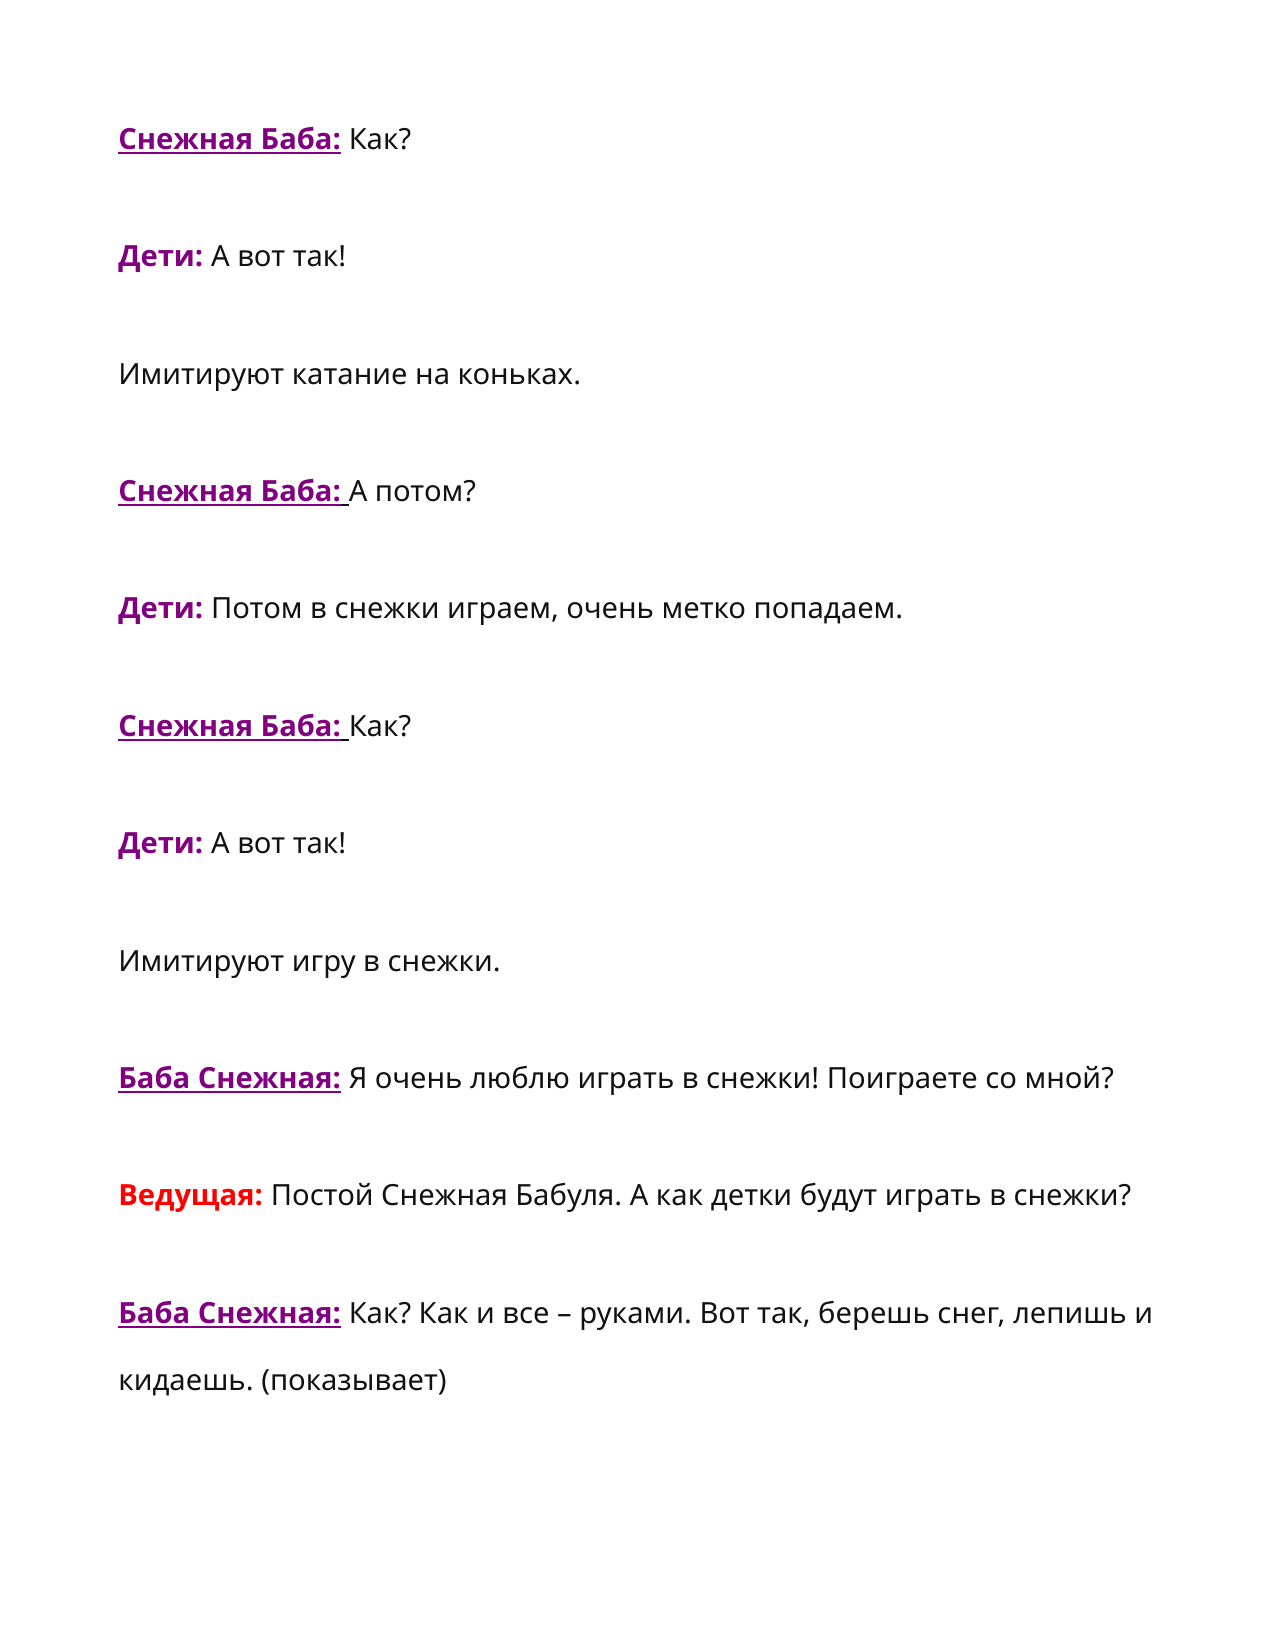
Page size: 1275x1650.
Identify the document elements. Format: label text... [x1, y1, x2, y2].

text Дети: Потом в снежки играем, очень метко попадаем. [118, 588, 1157, 627]
text Имитируют игру в снежки. [118, 940, 1157, 979]
text Дети: А вот так! [118, 236, 1157, 275]
text Имитируют катание на коньках. [118, 353, 1157, 393]
text Снежная Баба: А потом? [118, 470, 1157, 510]
text Дети: А вот так! [118, 822, 1157, 862]
text Ведущая: Постой Снежная Бабуля. А как детки будут играть в снежки? [118, 1175, 1157, 1214]
text Баба Снежная: Как? Как и все – руками. Вот так, берешь снег, лепишь и кидаешь. (показывает) [118, 1292, 1157, 1399]
text Снежная Баба: Как? [118, 705, 1157, 745]
text Снежная Баба: Как? [118, 118, 1157, 158]
text Баба Снежная: Я очень люблю играть в снежки! Поиграете со мной? [118, 1057, 1157, 1097]
